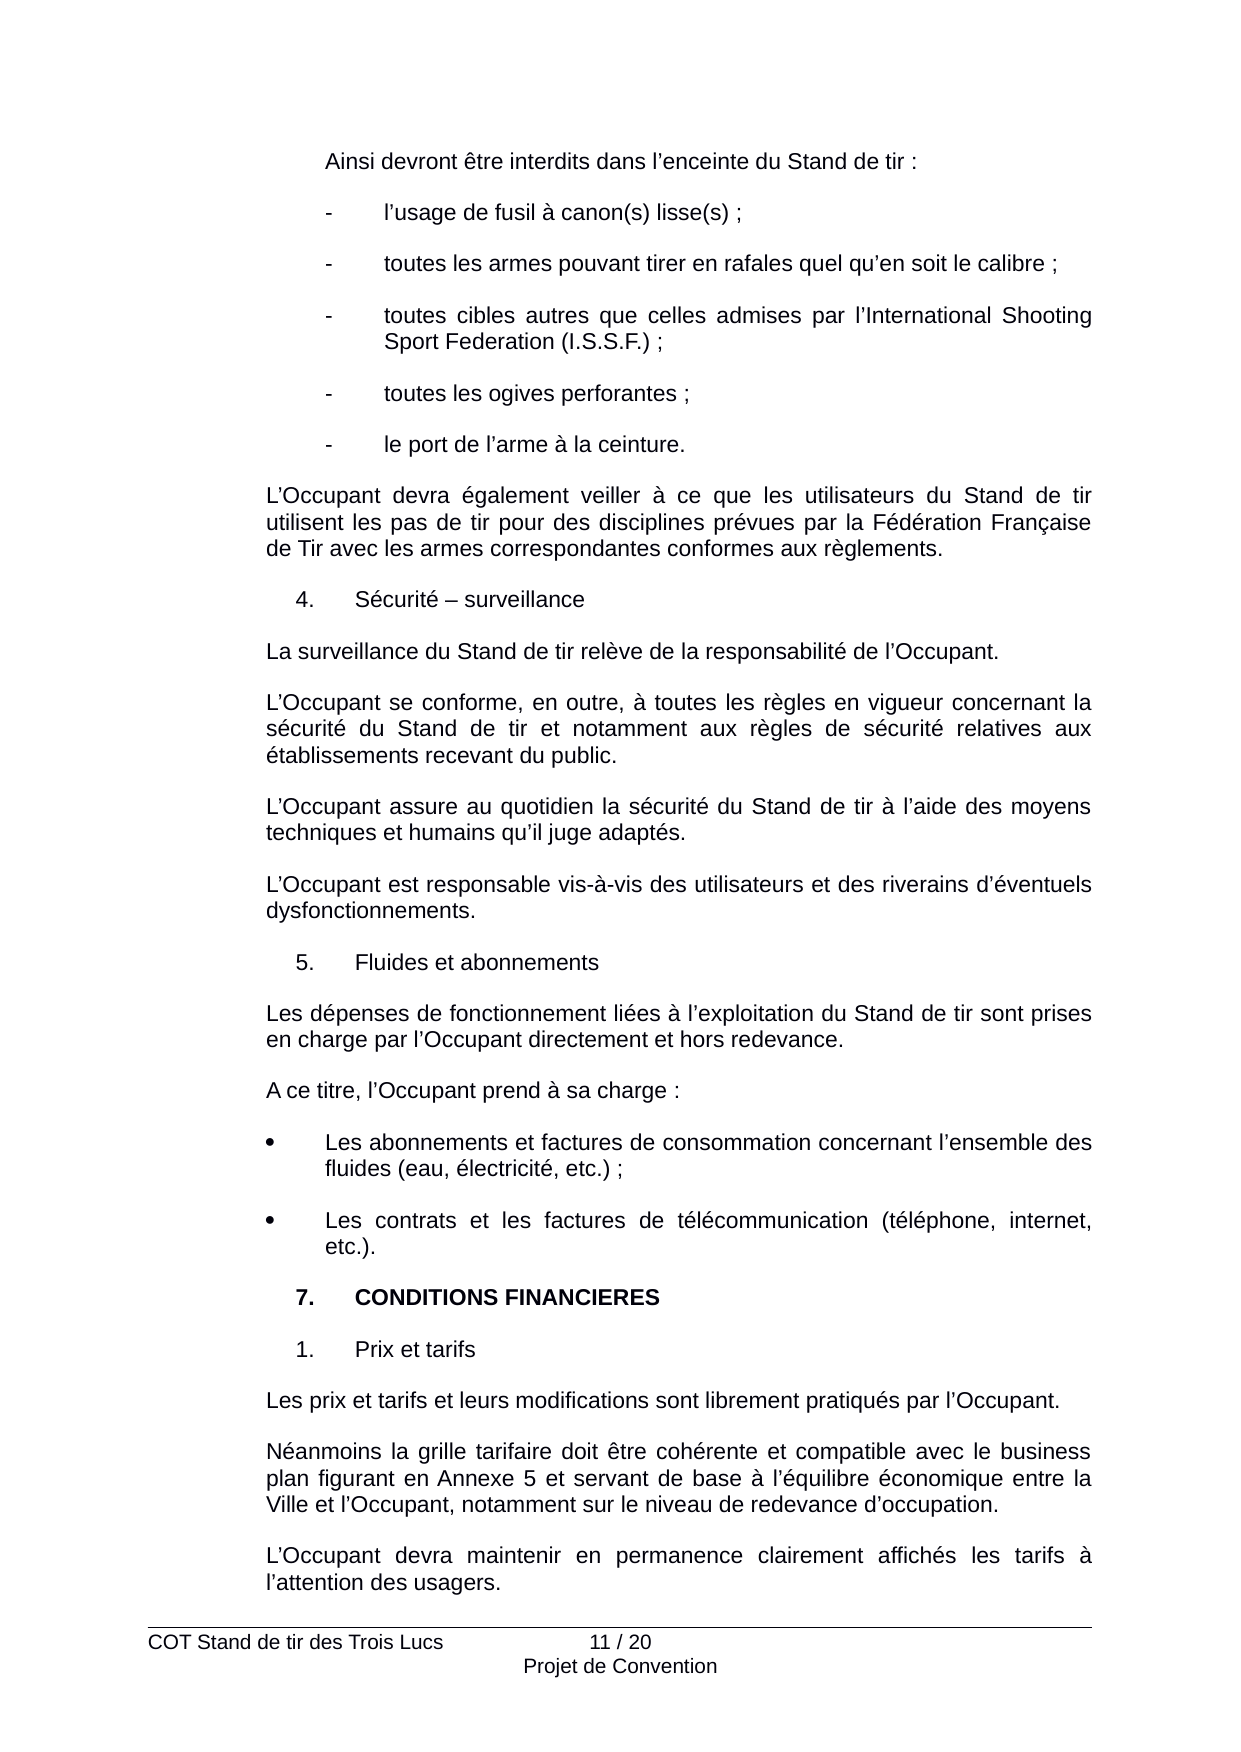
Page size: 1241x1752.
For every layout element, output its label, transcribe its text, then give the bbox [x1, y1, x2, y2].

list Les abonnements et factures de consommation concernant l’ensemble des fluides (eau, électricité, etc.) ; [266, 1129, 1092, 1182]
list toutes cibles autres que celles admises par l’International Shooting Sport Federation (I.S.S.F.) ; [325, 302, 1092, 354]
text Les prix et tarifs et leurs modifications sont librement pratiqués par l’Occupant. [266, 1387, 1092, 1413]
text A ce titre, l’Occupant prend à sa charge : [266, 1077, 1092, 1104]
list toutes les armes pouvant tirer en rafales quel qu’en soit le calibre ; [325, 250, 1092, 277]
text L’Occupant devra également veiller à ce que les utilisateurs du Stand de tir utilisent les pas de tir pour des disciplines prévues par la Fédération Française de Tir avec les armes correspondantes conformes aux règlements. [266, 482, 1092, 561]
text L’Occupant est responsable vis-à-vis des utilisateurs et des riverains d’éventuels dysfonctionnements. [266, 871, 1092, 923]
list l’usage de fusil à canon(s) lisse(s) ; [325, 199, 1092, 225]
text L’Occupant se conforme, en outre, à toutes les règles en vigueur concernant la sécurité du Stand de tir et notamment aux règles de sécurité relatives aux établissements recevant du public. [266, 689, 1092, 768]
subtitle Prix et tarifs [295, 1336, 1092, 1362]
text Néanmoins la grille tarifaire doit être cohérente et compatible avec le business plan figurant en Annexe 5 et servant de base à l’équilibre économique entre la Ville et l’Occupant, notamment sur le niveau de redevance d’occupation. [266, 1438, 1092, 1517]
text L’Occupant devra maintenir en permanence clairement affichés les tarifs à l’attention des usagers. [266, 1542, 1092, 1595]
list toutes les ogives perforantes ; [325, 379, 1092, 406]
list Ainsi devront être interdits dans l’enceinte du Stand de tir : [325, 148, 1092, 174]
subtitle CONDITIONS FINANCIERES [295, 1284, 1092, 1311]
text L’Occupant assure au quotidien la sécurité du Stand de tir à l’aide des moyens techniques et humains qu’il juge adaptés. [266, 793, 1092, 846]
subtitle Sécurité – surveillance [295, 586, 1092, 613]
list le port de l’arme à la ceinture. [325, 431, 1092, 457]
text La surveillance du Stand de tir relève de la responsabilité de l’Occupant. [266, 638, 1092, 664]
subtitle Fluides et abonnements [295, 948, 1092, 975]
list Les contrats et les factures de télécommunication (téléphone, internet, etc.). [266, 1207, 1092, 1259]
text Les dépenses de fonctionnement liées à l’exploitation du Stand de tir sont prises en charge par l’Occupant directement et hors redevance. [266, 1000, 1092, 1052]
